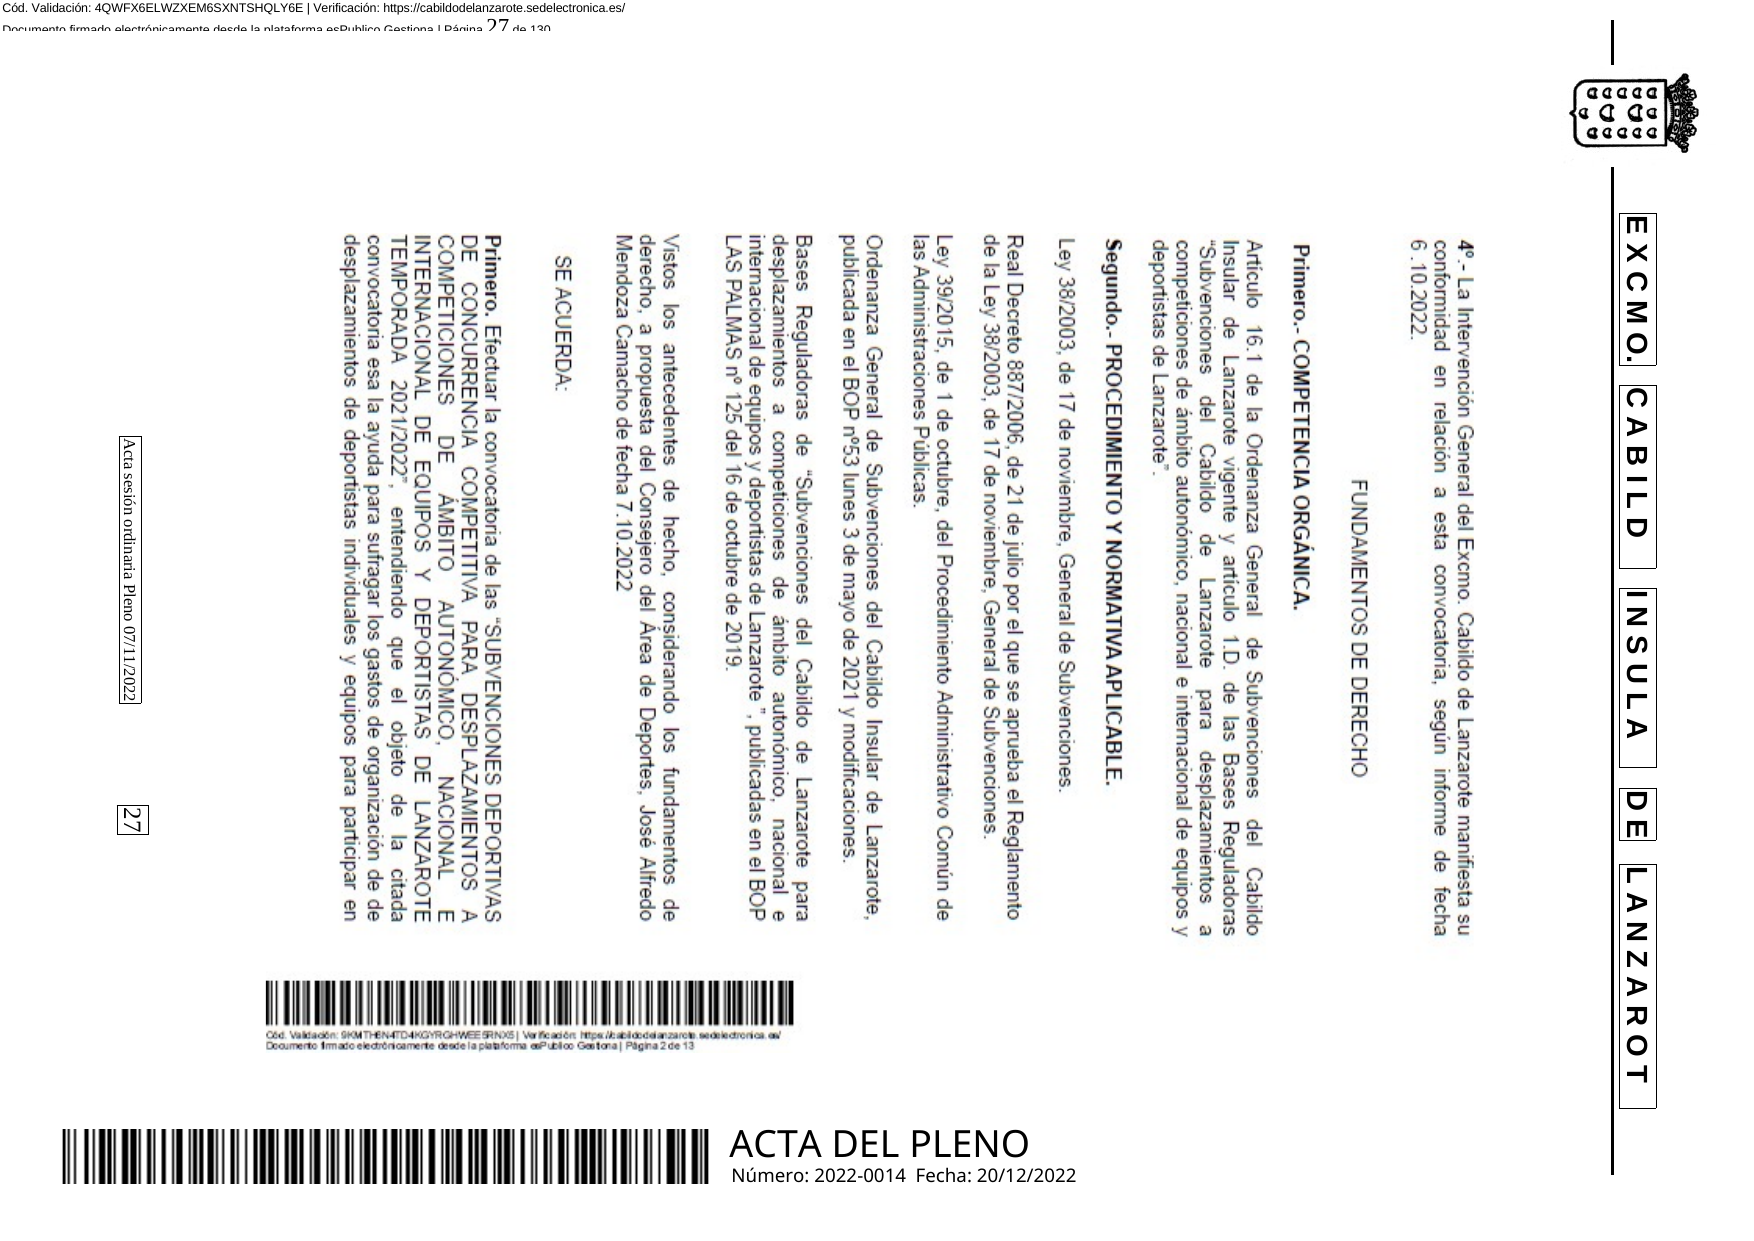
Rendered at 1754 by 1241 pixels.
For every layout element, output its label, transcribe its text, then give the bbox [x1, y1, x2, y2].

text C A B I L D O [1620, 387, 1654, 568]
picture [62, 1129, 709, 1184]
picture [265, 233, 1474, 1053]
subtitle ACTA DEL PLENO [729, 1122, 1727, 1166]
text I N S U L A R [1620, 590, 1654, 767]
text Número: 2022-0014 Fecha: 20/12/2022 [731, 1166, 1727, 1187]
picture [1561, 65, 1716, 167]
text 27 [119, 807, 147, 834]
text Acta sesión ordinaria Pleno 07/11/2022 [121, 438, 140, 703]
text E X C M O. [1621, 216, 1654, 365]
text D E [1621, 790, 1654, 840]
text L A N Z A R O T E [1620, 866, 1654, 1108]
